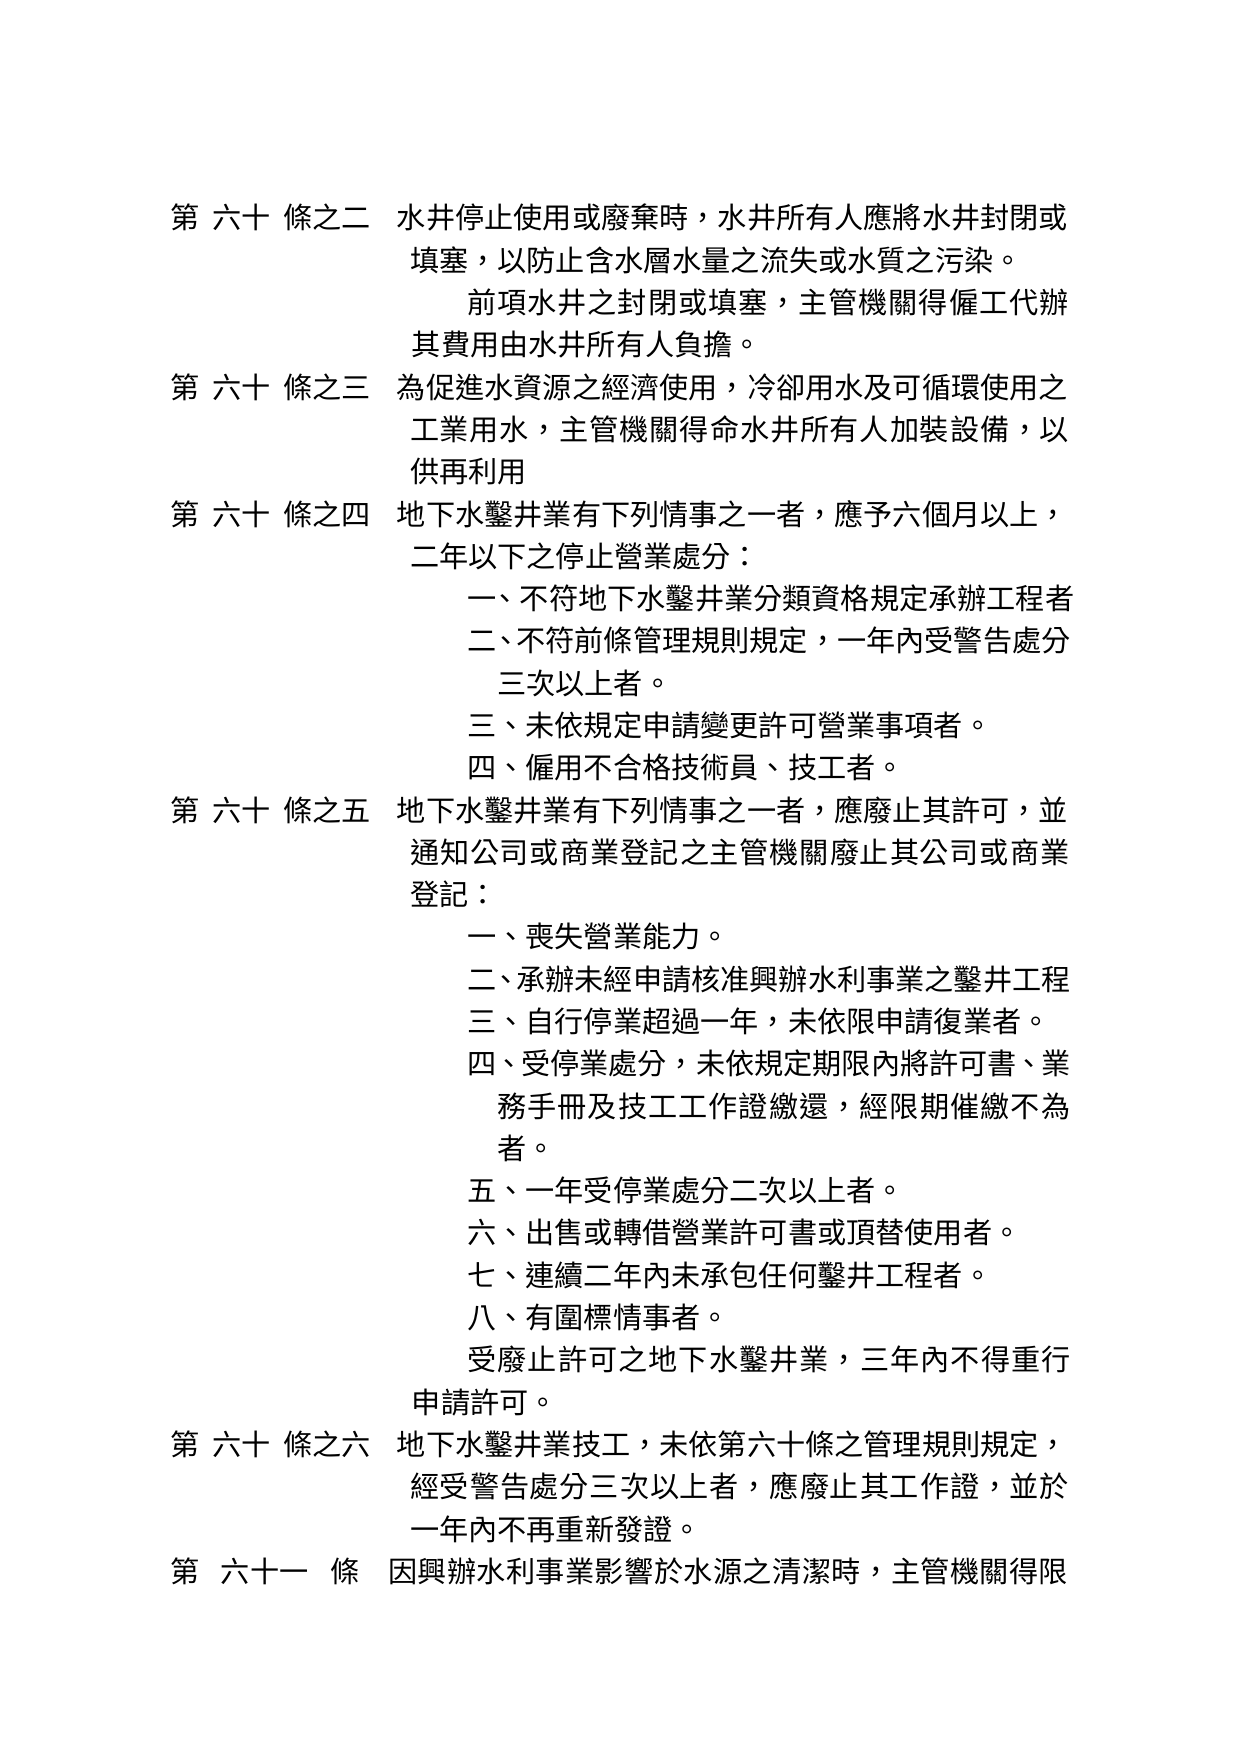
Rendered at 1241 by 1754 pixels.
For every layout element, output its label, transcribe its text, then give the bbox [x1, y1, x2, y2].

text 第 六十 條之四 地下水鑿井業有下列情事之一者，應予六個月以上，二年以下之停止營業處分： [170, 491, 1070, 576]
text 前項水井之封閉或填塞，主管機關得僱工代辦；其費用由水井所有人負擔。 [412, 279, 1070, 364]
text 五、一年受停業處分二次以上者。 [467, 1168, 1070, 1210]
text 四、僱用不合格技術員、技工者。 [467, 745, 1070, 787]
text 六、出售或轉借營業許可書或頂替使用者。 [467, 1210, 1070, 1252]
text 一、 不符地下水鑿井業分類資格規定承辦工程者。 [467, 576, 1070, 618]
text 八、有圍標情事者。 [467, 1294, 1070, 1337]
text 三、自行停業超過一年，未依限申請復業者。 [467, 998, 1070, 1041]
text 二、承辦未經申請核准興辦水利事業之鑿井工程。 [467, 956, 1070, 998]
text 一、喪失營業能力。 [467, 914, 1070, 956]
text 第 六十 條之三 為促進水資源之經濟使用，冷卻用水及可循環使用之工業用水，主管機關得命水井所有人加裝設備，以供再利用 [170, 364, 1070, 491]
text 第 六十 條之二 水井停止使用或廢棄時，水井所有人應將水井封閉或填塞，以防止含水層水量之流失或水質之污染。 [170, 195, 1070, 279]
text 三、未依規定申請變更許可營業事項者。 [467, 702, 1070, 745]
text 第 六十 條之五 地下水鑿井業有下列情事之一者，應廢止其許可，並通知公司或商業登記之主管機關廢止其公司或商業登記： [170, 787, 1070, 914]
text 受廢止許可之地下水鑿井業，三年內不得重行申請許可。 [412, 1337, 1070, 1421]
text 七、連續二年內未承包任何鑿井工程者。 [467, 1252, 1070, 1294]
text 第 六十一 條 因興辦水利事業影響於水源之清潔時，主管機關得限 [170, 1548, 1070, 1591]
text 第 六十 條之六 地下水鑿井業技工，未依第六十條之管理規則規定，經受警告處分三次以上者，應廢止其工作證，並於一年內不再重新發證。 [170, 1421, 1070, 1548]
text 四、受停業處分，未依規定期限內將許可書、業務手冊及技工工作證繳還，經限期催繳不為者。 [467, 1041, 1070, 1168]
text 二、不符前條管理規則規定，一年內受警告處分三次以上者。 [467, 618, 1070, 702]
